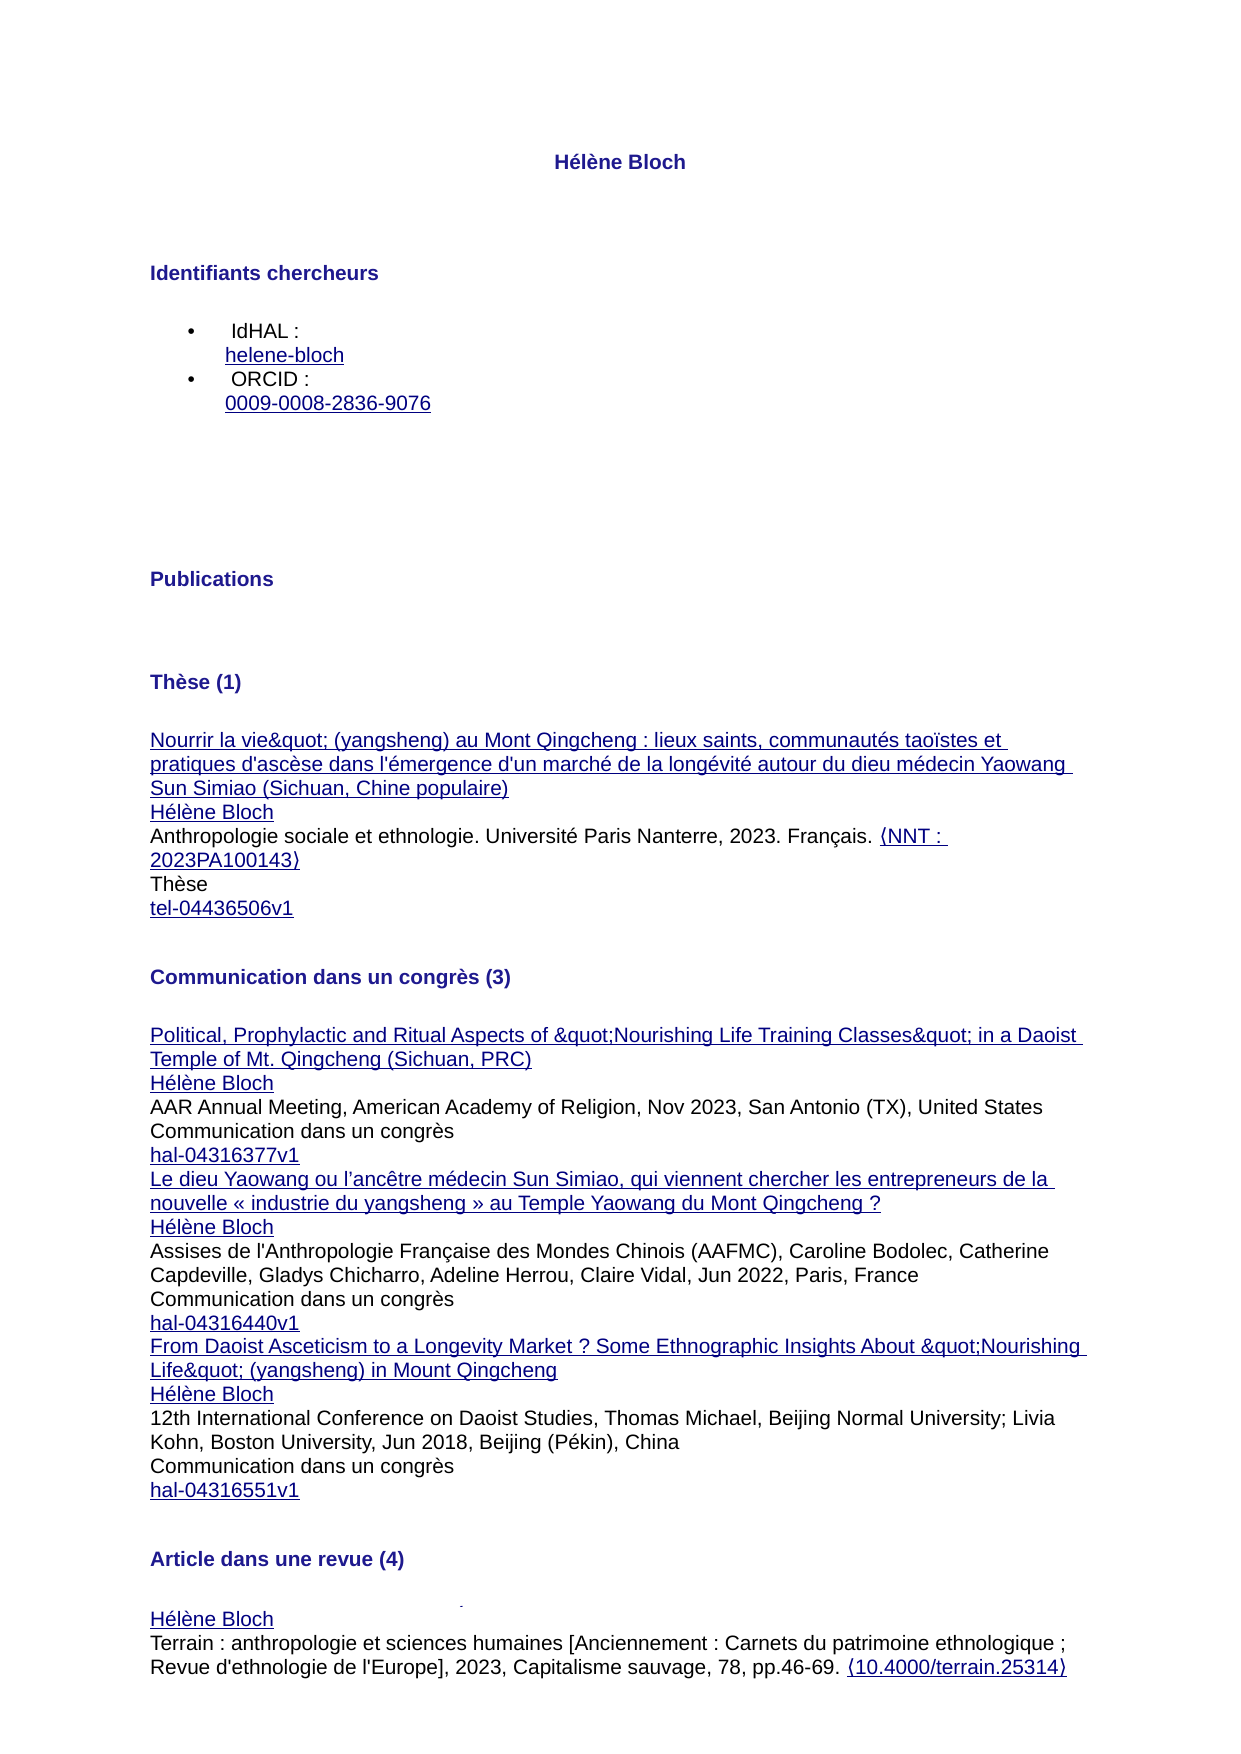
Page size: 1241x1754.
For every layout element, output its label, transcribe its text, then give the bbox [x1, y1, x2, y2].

list helene-bloch [187, 343, 1090, 367]
list 0009-0008-2836-9076 [187, 391, 1090, 414]
subtitle Publications [150, 567, 1090, 591]
table_header Political, Prophylactic and Ritual Aspects of &quot;Nourishing Life Training Classes&quot; in a Daoist Temple of Mt. Qingcheng (Sichuan, PRC) Hélène Bloch AAR Annual Meeting, American Academy of Religion, Nov 2023, San Antonio (TX), United States Communication dans un congrès hal-04316377v1 [150, 1023, 1090, 1167]
table_cell Le dieu Yaowang ou l’ancêtre médecin Sun Simiao, qui viennent chercher les entrepreneurs de la nouvelle « industrie du yangsheng » au Temple Yaowang du Mont Qingcheng ? Hélène Bloch Assises de l'Anthropologie Française des Mondes Chinois (AAFMC), Caroline Bodolec, Catherine Capdeville, Gladys Chicharro, Adeline Herrou, Claire Vidal, Jun 2022, Paris, France Communication dans un congrès hal-04316440v1 [150, 1167, 1090, 1334]
table_header Nourrir la vie&quot; (yangsheng) au Mont Qingcheng : lieux saints, communautés taoïstes et pratiques d'ascèse dans l'émergence d'un marché de la longévité autour du dieu médecin Yaowang Sun Simiao (Sichuan, Chine populaire) Hélène Bloch Anthropologie sociale et ethnologie. Université Paris Nanterre, 2023. Français. ⟨NNT : 2023PA100143⟩ Thèse tel-04436506v1 [150, 728, 1090, 920]
table_cell From Daoist Asceticism to a Longevity Market ? Some Ethnographic Insights About &quot;Nourishing Life&quot; (yangsheng) in Mount Qingcheng Hélène Bloch 12th International Conference on Daoist Studies, Thomas Michael, Beijing Normal University; Livia Kohn, Boston University, Jun 2018, Beijing (Pékin), China Communication dans un congrès hal-04316551v1 [150, 1334, 1090, 1502]
subtitle Hélène Bloch [150, 150, 1090, 174]
subtitle Thèse (1) [150, 670, 1090, 694]
list ORCID : [187, 367, 1090, 391]
subtitle Article dans une revue (4) [150, 1547, 1090, 1571]
subtitle Identifiants chercheurs [150, 260, 1090, 284]
subtitle Communication dans un congrès (3) [150, 964, 1090, 988]
list IdHAL : [187, 319, 1090, 343]
table_header Présence divine et capitalisme d’État en Chine populaire Hélène Bloch Terrain : anthropologie et sciences humaines [Anciennement : Carnets du patrimoine ethnologique ; Revue d'ethnologie de l'Europe], 2023, Capitalisme sauvage, 78, pp.46-69. ⟨10.4000/terrain.25314⟩ [150, 1605, 1090, 1679]
